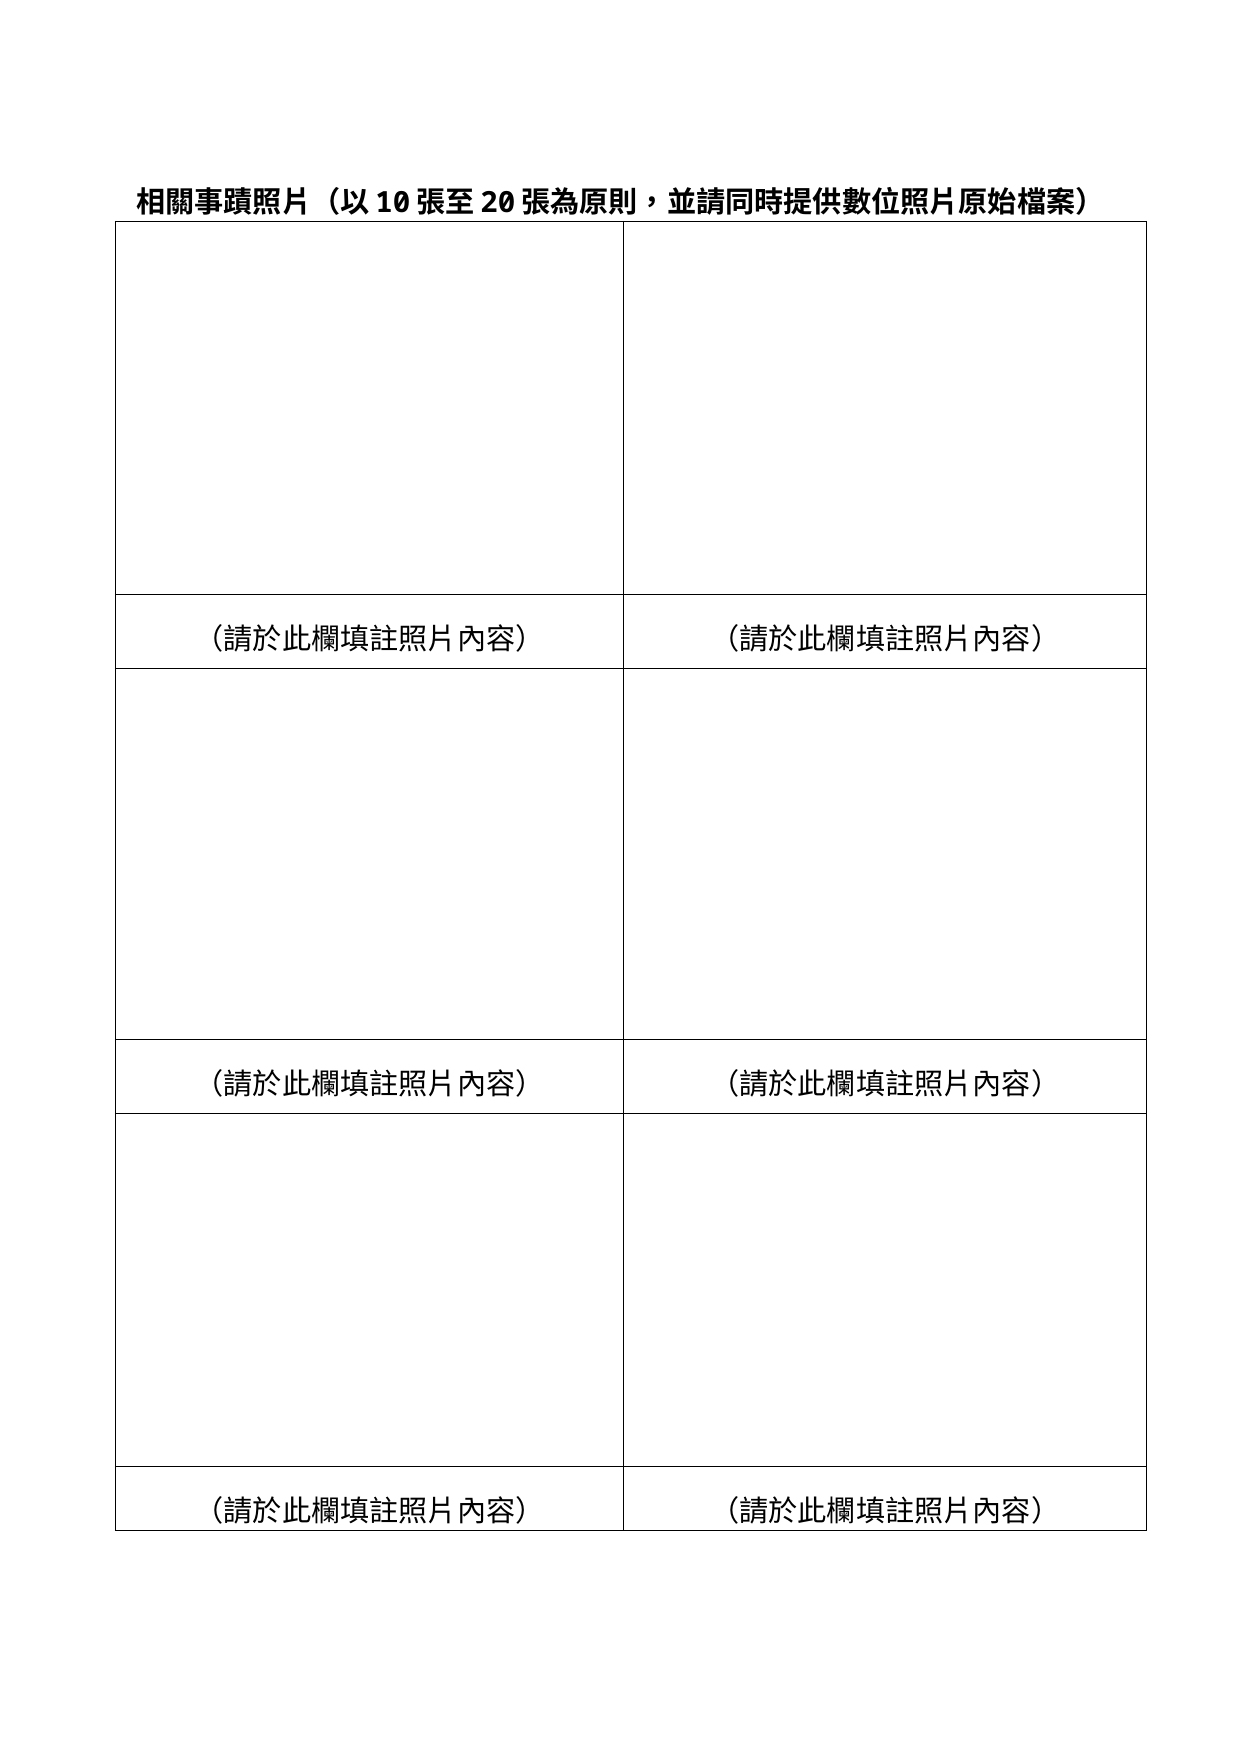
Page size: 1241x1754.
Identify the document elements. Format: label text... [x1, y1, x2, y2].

table_cell [624, 1114, 1146, 1466]
table_cell （請於此欄填註照片內容） [624, 1040, 1146, 1112]
table_cell （請於此欄填註照片內容） [116, 1467, 623, 1529]
text 相關事蹟照片（以10張至20張為原則，並請同時提供數位照片原始檔案） [112, 158, 1128, 221]
table_cell （請於此欄填註照片內容） [624, 595, 1146, 668]
table_cell （請於此欄填註照片內容） [116, 1040, 623, 1112]
table_header [624, 222, 1146, 594]
table_cell [116, 1114, 623, 1466]
table_cell [116, 669, 623, 1039]
table_cell （請於此欄填註照片內容） [116, 595, 623, 668]
table_header [116, 222, 623, 594]
table_cell （請於此欄填註照片內容） [624, 1467, 1146, 1529]
table_cell [624, 669, 1146, 1039]
